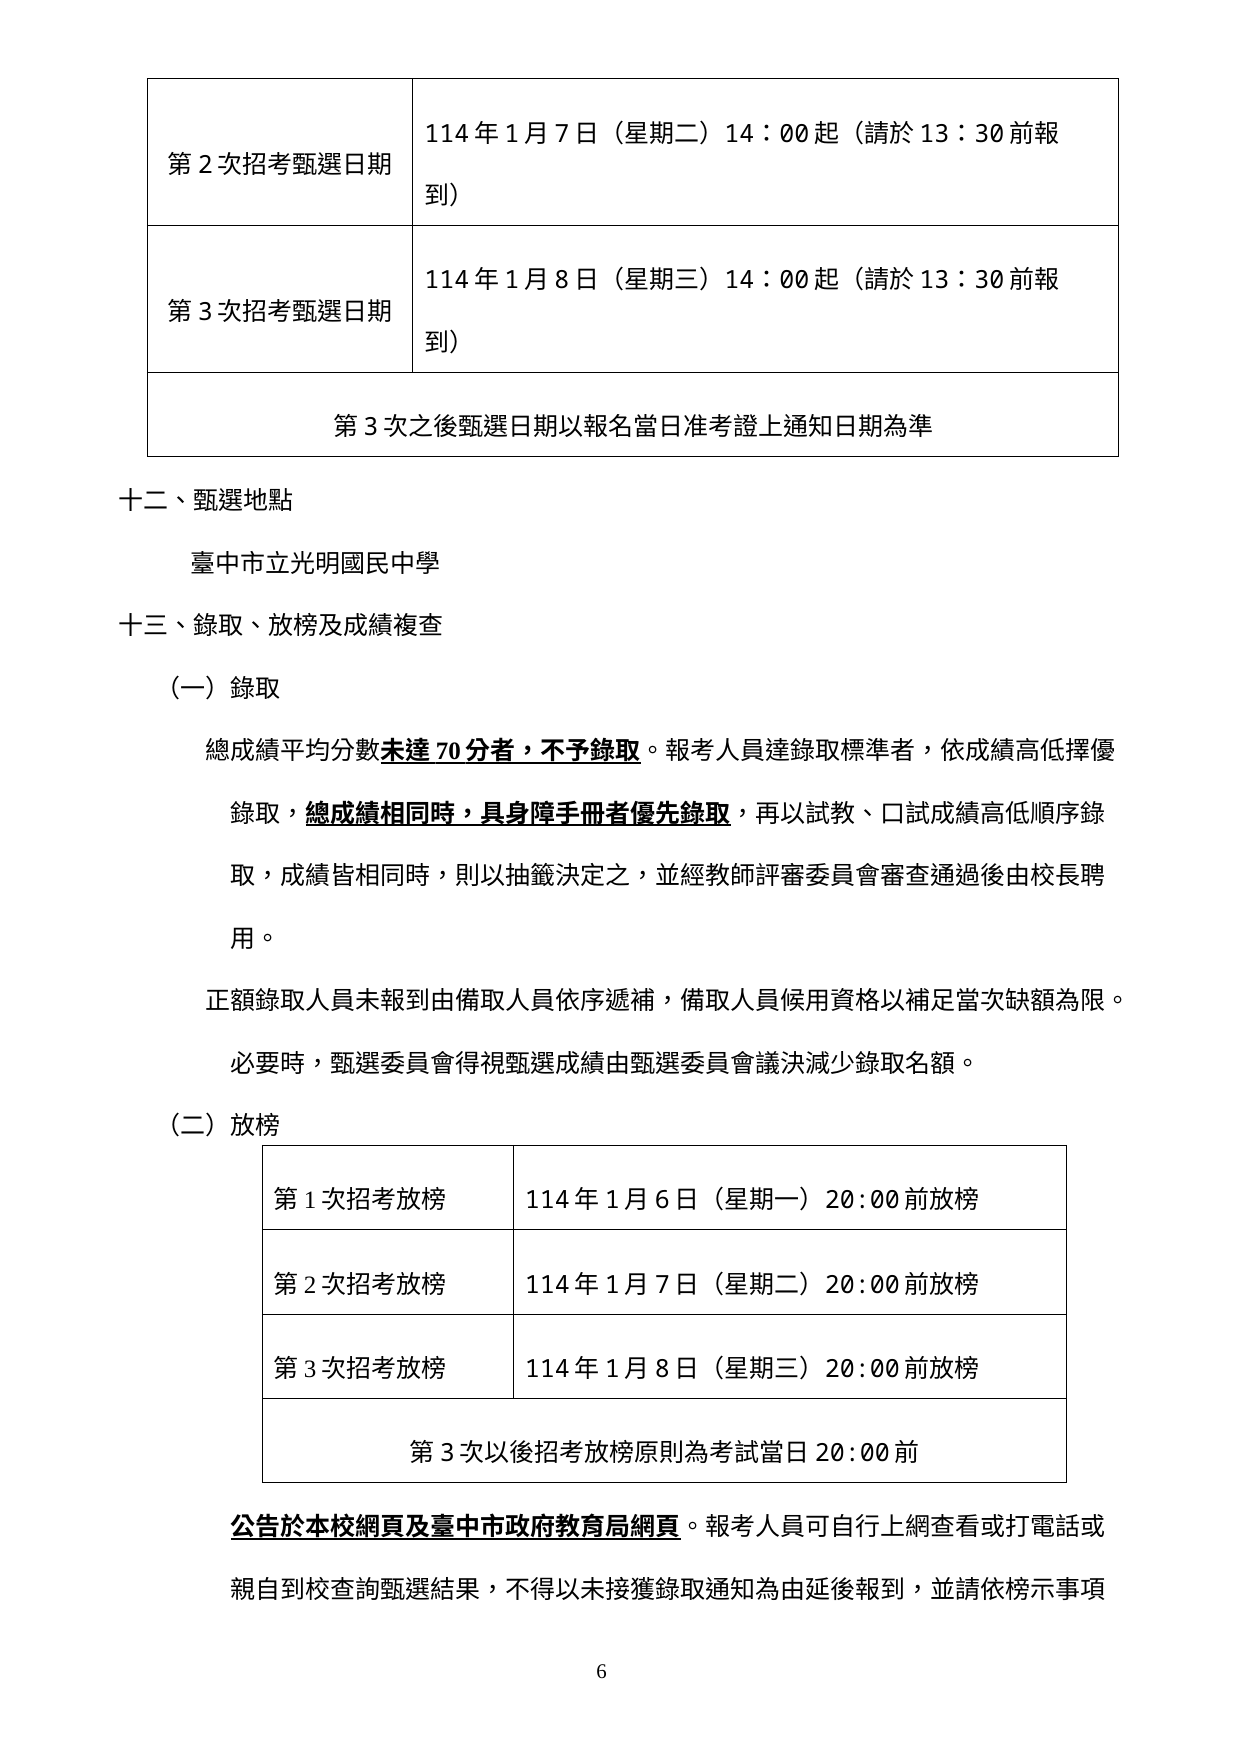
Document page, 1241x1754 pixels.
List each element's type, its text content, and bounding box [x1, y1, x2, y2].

text 正額錄取人員未報到由備取人員依序遞補，備取人員候用資格以補足當次缺額為限。必要時，甄選委員會得視甄選成績由甄選委員會議決減少錄取名額。 [181, 957, 1122, 1082]
table_header 第1次招考放榜 [263, 1146, 513, 1229]
table_cell 114年1月7日（星期二）14：00起（請於13：30前報到） [413, 79, 1118, 225]
table_cell 第3次招考放榜 [263, 1315, 513, 1398]
table_cell 第3次以後招考放榜原則為考試當日20:00前 [263, 1399, 1066, 1482]
table_cell 第2次招考甄選日期 [148, 79, 412, 225]
table_cell 114年1月8日（星期三）14：00起（請於13：30前報到） [413, 226, 1118, 372]
table_header 114年1月6日（星期一）20:00前放榜 [514, 1146, 1066, 1229]
text （一）錄取 [118, 645, 1122, 707]
text 公告於本校網頁及臺中市政府教育局網頁。報考人員可自行上網查看或打電話或親自到校查詢甄選結果，不得以未接獲錄取通知為由延後報到，並請依榜示事項 [231, 1483, 1122, 1608]
text 十二、甄選地點 [118, 457, 1122, 520]
table_cell 第2次招考放榜 [263, 1230, 513, 1313]
text （二）放榜 [118, 1082, 1122, 1145]
text 十三、錄取、放榜及成績複查 [118, 582, 1122, 645]
table_cell 114年1月7日（星期二）20:00前放榜 [514, 1230, 1066, 1313]
table_cell 114年1月8日（星期三）20:00前放榜 [514, 1315, 1066, 1398]
text 臺中市立光明國民中學 [191, 520, 1122, 582]
table_cell 第3次招考甄選日期 [148, 226, 412, 372]
table_cell 第3次之後甄選日期以報名當日准考證上通知日期為準 [148, 373, 1118, 456]
text 總成績平均分數未達70分者，不予錄取。報考人員達錄取標準者，依成績高低擇優錄取，總成績相同時，具身障手冊者優先錄取，再以試教、口試成績高低順序錄取，成績皆相同時，則以抽籤決定之，並經教師評審委員會審查通過後由校長聘用。 [181, 707, 1122, 957]
